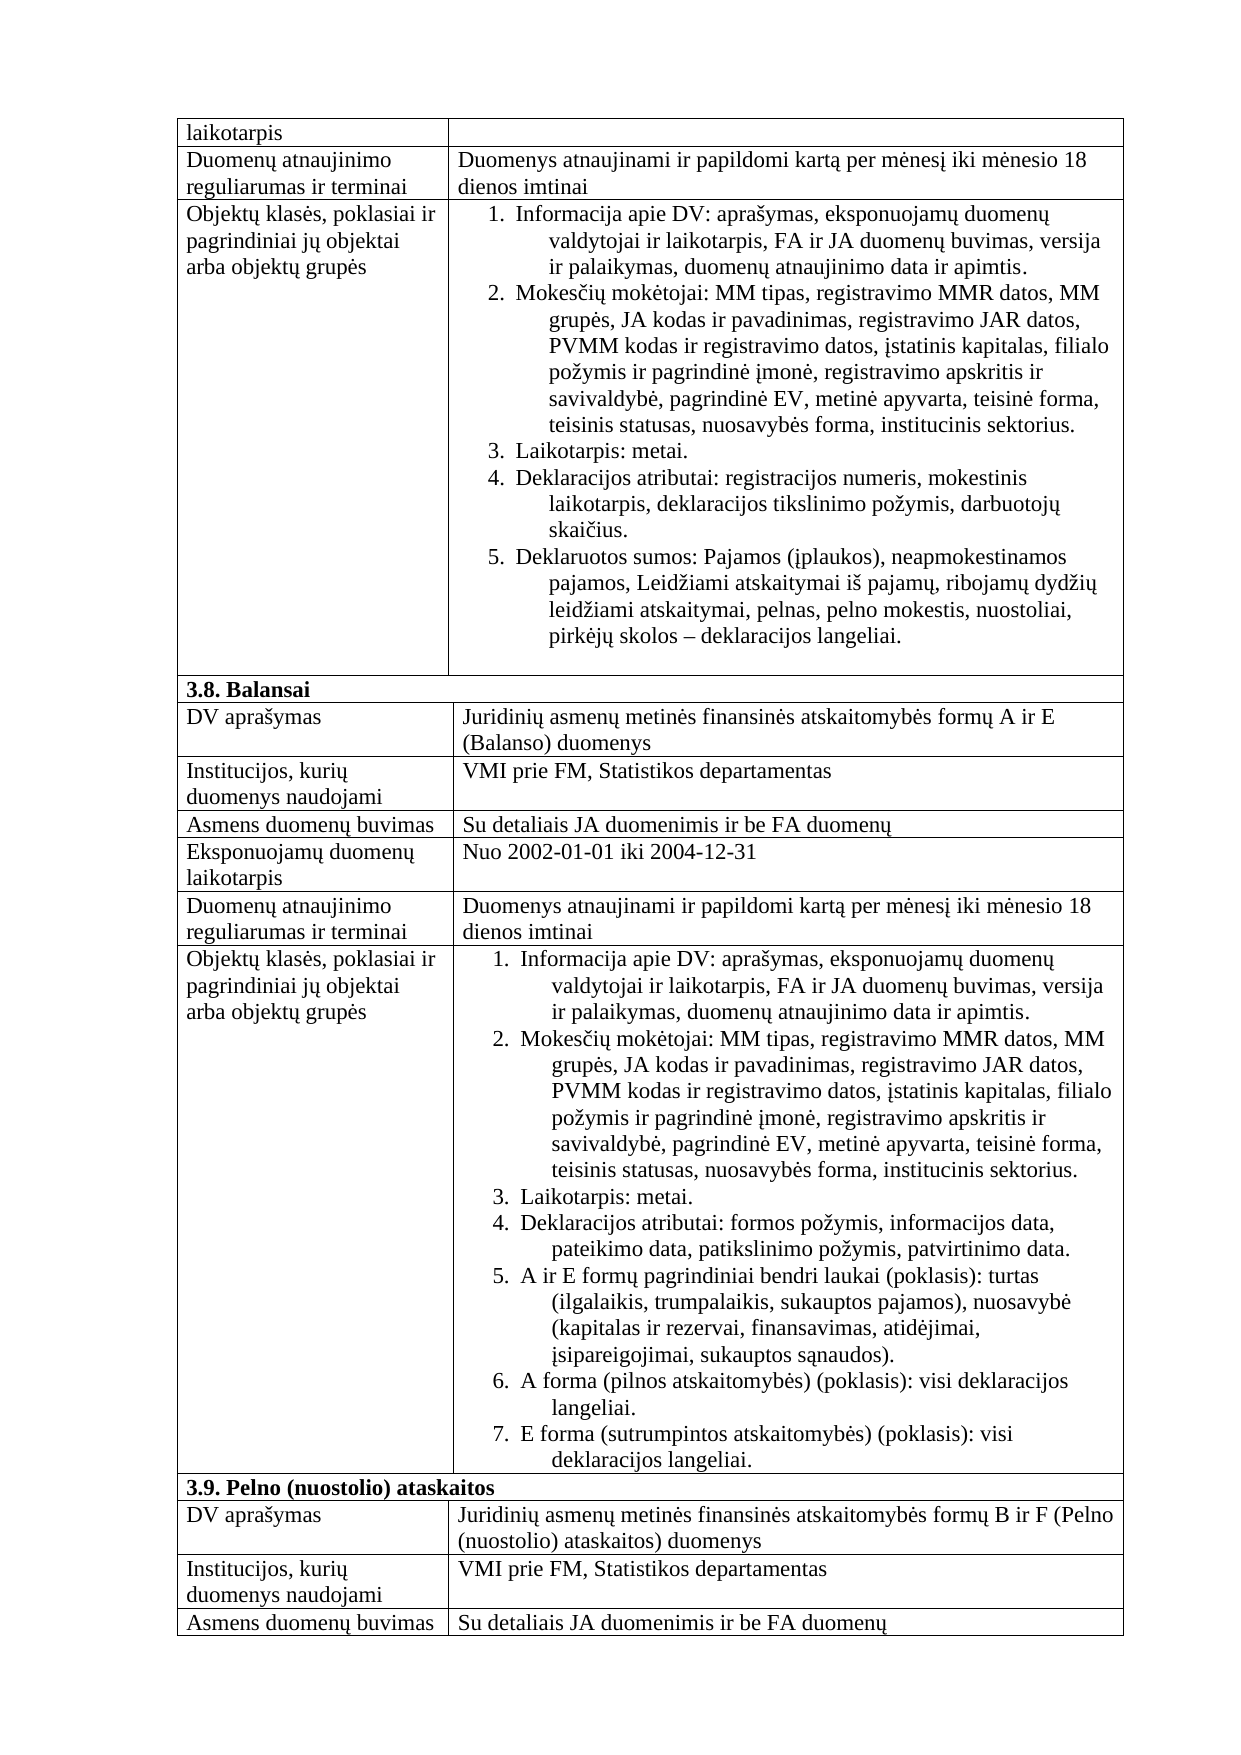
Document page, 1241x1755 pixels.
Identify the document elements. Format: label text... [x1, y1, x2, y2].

table_cell laikotarpis [178, 119, 448, 146]
table_cell Asmens duomenų buvimas [178, 811, 453, 837]
table_cell DV aprašymas [178, 703, 453, 756]
table_cell Objektų klasės, poklasiai ir pagrindiniai jų objektai arba objektų grupės [178, 200, 448, 675]
table_cell DV aprašymas [178, 1501, 448, 1554]
table_cell Eksponuojamų duomenų laikotarpis [178, 838, 453, 891]
table_cell Institucijos, kurių duomenys naudojami [178, 1555, 448, 1607]
table_cell Su detaliais JA duomenimis ir be FA duomenų [454, 811, 1123, 837]
table_cell Juridinių asmenų metinės finansinės atskaitomybės formų B ir F (Pelno (nuostolio) ataskaitos) duomenys [449, 1501, 1123, 1554]
table_cell Objektų klasės, poklasiai ir pagrindiniai jų objektai arba objektų grupės [178, 946, 453, 1473]
table_cell Duomenų atnaujinimo reguliarumas ir terminai [178, 147, 448, 199]
table_cell VMI prie FM, Statistikos departamentas [454, 757, 1123, 809]
table_cell Duomenų atnaujinimo reguliarumas ir terminai [178, 892, 453, 944]
table_cell Institucijos, kurių duomenys naudojami [178, 757, 453, 809]
table_cell [449, 119, 1123, 146]
table_cell Asmens duomenų buvimas [178, 1609, 448, 1635]
table_cell Duomenys atnaujinami ir papildomi kartą per mėnesį iki mėnesio 18 dienos imtinai [454, 892, 1123, 944]
table_cell 3.8. Balansai [178, 676, 1123, 702]
table_cell VMI prie FM, Statistikos departamentas [449, 1555, 1123, 1607]
table_cell 1. Informacija apie DV: aprašymas, eksponuojamų duomenų valdytojai ir laikotarpis, FA ir JA duomenų buvimas, versija ir palaikymas, duomenų atnaujinimo data ir apimtis. 2. Mokesčių mokėtojai: MM tipas, registravimo MMR datos, MM grupės, JA kodas ir pavadinimas, registravimo JAR datos, PVMM kodas ir registravimo datos, įstatinis kapitalas, filialo požymis ir pagrindinė įmonė, registravimo apskritis ir savivaldybė, pagrindinė EV, metinė apyvarta, teisinė forma, teisinis statusas, nuosavybės forma, institucinis sektorius. 3. Laikotarpis: metai. 4. Deklaracijos atributai: registracijos numeris, mokestinis laikotarpis, deklaracijos tikslinimo požymis, darbuotojų skaičius. 5. Deklaruotos sumos: Pajamos (įplaukos), neapmokestinamos pajamos, Leidžiami atskaitymai iš pajamų, ribojamų dydžių leidžiami atskaitymai, pelnas, pelno mokestis, nuostoliai, pirkėjų skolos – deklaracijos langeliai. [449, 200, 1123, 675]
table_cell 1. Informacija apie DV: aprašymas, eksponuojamų duomenų valdytojai ir laikotarpis, FA ir JA duomenų buvimas, versija ir palaikymas, duomenų atnaujinimo data ir apimtis. 2. Mokesčių mokėtojai: MM tipas, registravimo MMR datos, MM grupės, JA kodas ir pavadinimas, registravimo JAR datos, PVMM kodas ir registravimo datos, įstatinis kapitalas, filialo požymis ir pagrindinė įmonė, registravimo apskritis ir savivaldybė, pagrindinė EV, metinė apyvarta, teisinė forma, teisinis statusas, nuosavybės forma, institucinis sektorius. 3. Laikotarpis: metai. 4. Deklaracijos atributai: formos požymis, informacijos data, pateikimo data, patikslinimo požymis, patvirtinimo data. 5. A ir E formų pagrindiniai bendri laukai (poklasis): turtas (ilgalaikis, trumpalaikis, sukauptos pajamos), nuosavybė (kapitalas ir rezervai, finansavimas, atidėjimai, įsipareigojimai, sukauptos sąnaudos). 6. A forma (pilnos atskaitomybės) (poklasis): visi deklaracijos langeliai. 7. E forma (sutrumpintos atskaitomybės) (poklasis): visi deklaracijos langeliai. [454, 946, 1123, 1473]
table_cell Su detaliais JA duomenimis ir be FA duomenų [449, 1609, 1123, 1635]
table_cell 3.9. Pelno (nuostolio) ataskaitos [178, 1474, 1123, 1500]
table_cell Nuo 2002-01-01 iki 2004-12-31 [454, 838, 1123, 891]
table_cell Juridinių asmenų metinės finansinės atskaitomybės formų A ir E (Balanso) duomenys [454, 703, 1123, 756]
table_cell Duomenys atnaujinami ir papildomi kartą per mėnesį iki mėnesio 18 dienos imtinai [449, 147, 1123, 199]
